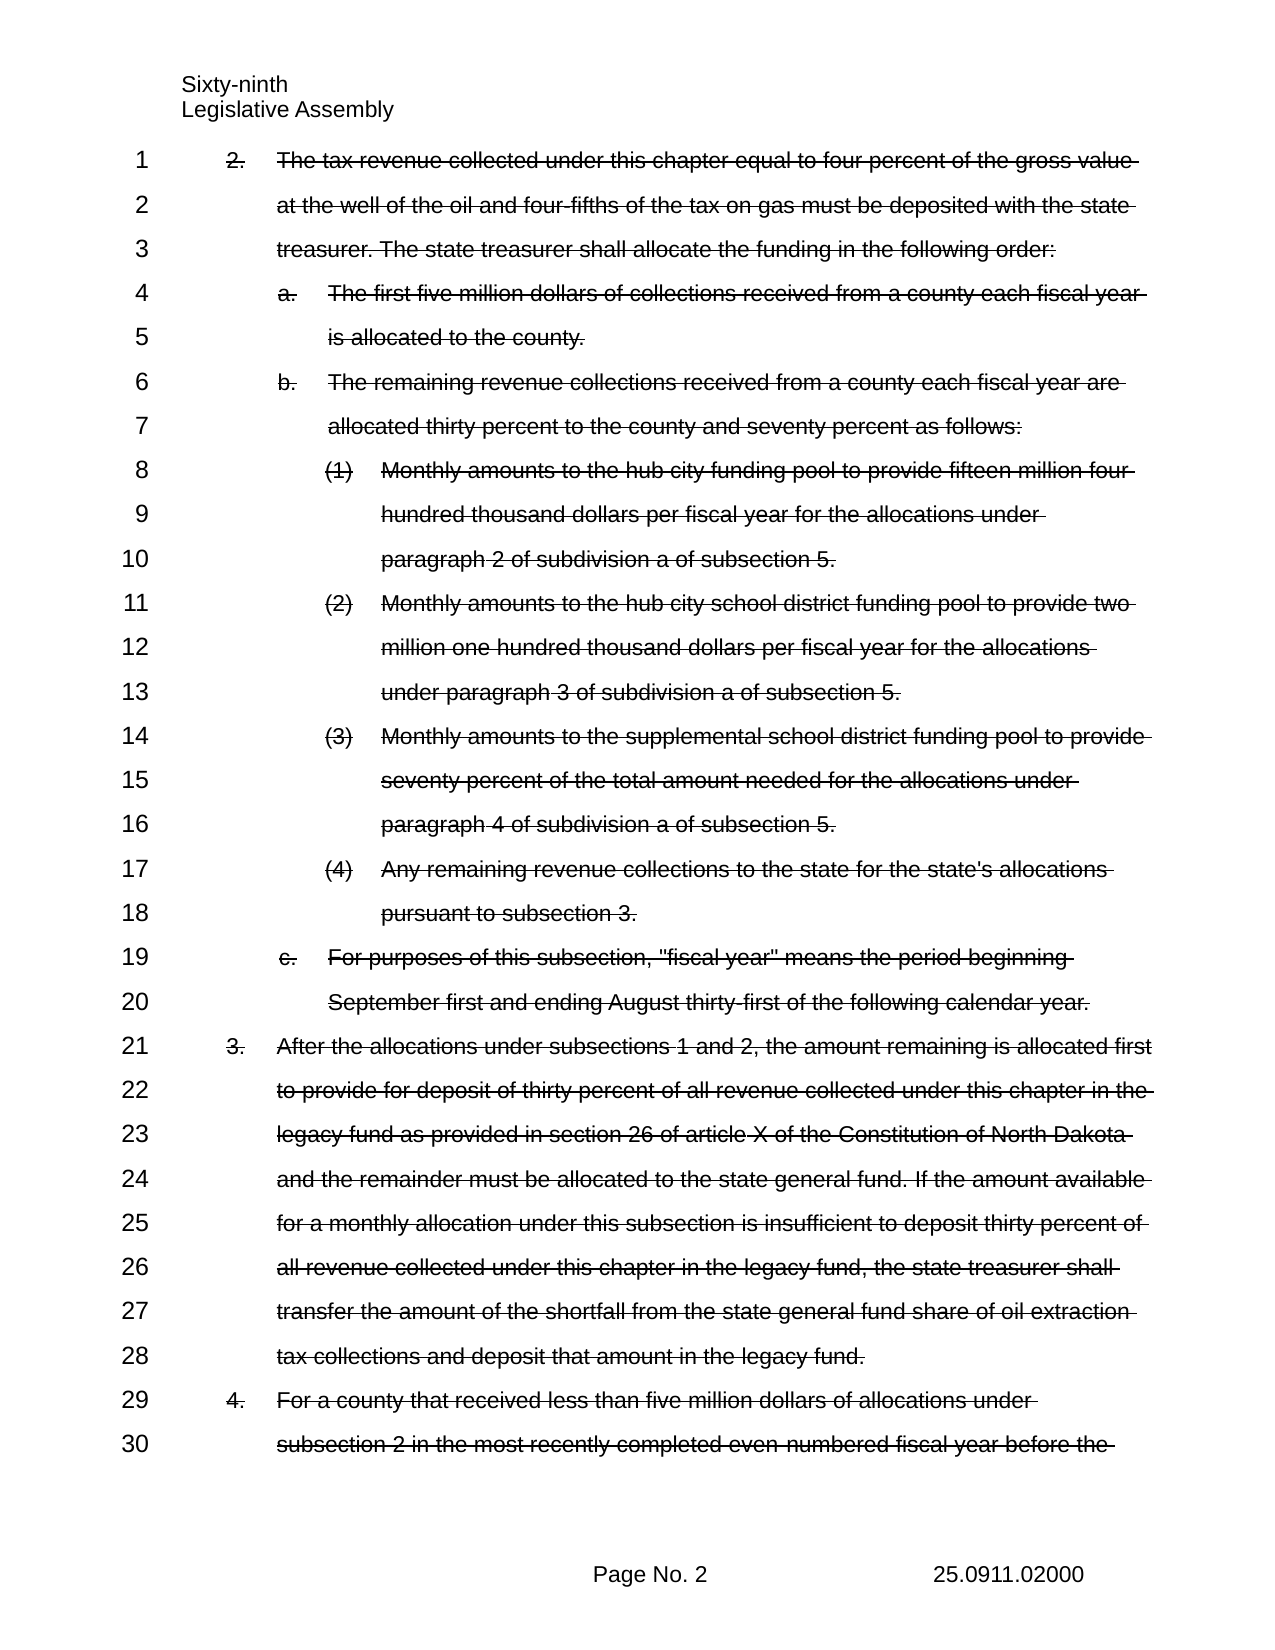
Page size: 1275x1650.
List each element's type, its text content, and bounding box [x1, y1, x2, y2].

text 3. After the allocations under subsections 1 and 2, the amount remaining is allocated first to provide for deposit of thirty percent of all revenue collected under this chapter in the legacy fund as provided in section 26 of article X of the Constitution of North Dakota and the remainder must be allocated to the state general fund. If the amount available for a monthly allocation under this subsection is insufficient to deposit thirty percent of all revenue collected under this chapter in the legacy fund, the state treasurer shall transfer the amount of the shortfall from the state general fund share of oil extraction tax collections and deposit that amount in the legacy fund. [181, 1019, 1154, 1373]
text b. The remaining revenue collections received from a county each fiscal year are allocated thirty percent to the county and seventy percent as follows: [181, 355, 1154, 443]
text 2. The tax revenue collected under this chapter equal to four percent of the gross value at the well of the oil and four‑fifths of the tax on gas must be deposited with the state treasurer. The state treasurer shall allocate the funding in the following order: [181, 133, 1154, 266]
text (2) Monthly amounts to the hub city school district funding pool to provide two million one hundred thousand dollars per fiscal year for the allocations under paragraph 3 of subdivision a of subsection 5. [181, 576, 1154, 709]
text 4. For a county that received less than five million dollars of allocations under subsection 2 in the most recently completed even‑numbered fiscal year before the [181, 1373, 1154, 1461]
text c. For purposes of this subsection, "fiscal year" means the period beginning September first and ending August thirty‑first of the following calendar year. [181, 930, 1154, 1019]
text (3) Monthly amounts to the supplemental school district funding pool to provide seventy percent of the total amount needed for the allocations under paragraph 4 of subdivision a of subsection 5. [181, 709, 1154, 842]
text a. The first five million dollars of collections received from a county each fiscal year is allocated to the county. [181, 266, 1154, 355]
text (4) Any remaining revenue collections to the state for the state's allocations pursuant to subsection 3. [181, 842, 1154, 930]
text (1) Monthly amounts to the hub city funding pool to provide fifteen million four hundred thousand dollars per fiscal year for the allocations under paragraph 2 of subdivision a of subsection 5. [181, 443, 1154, 576]
